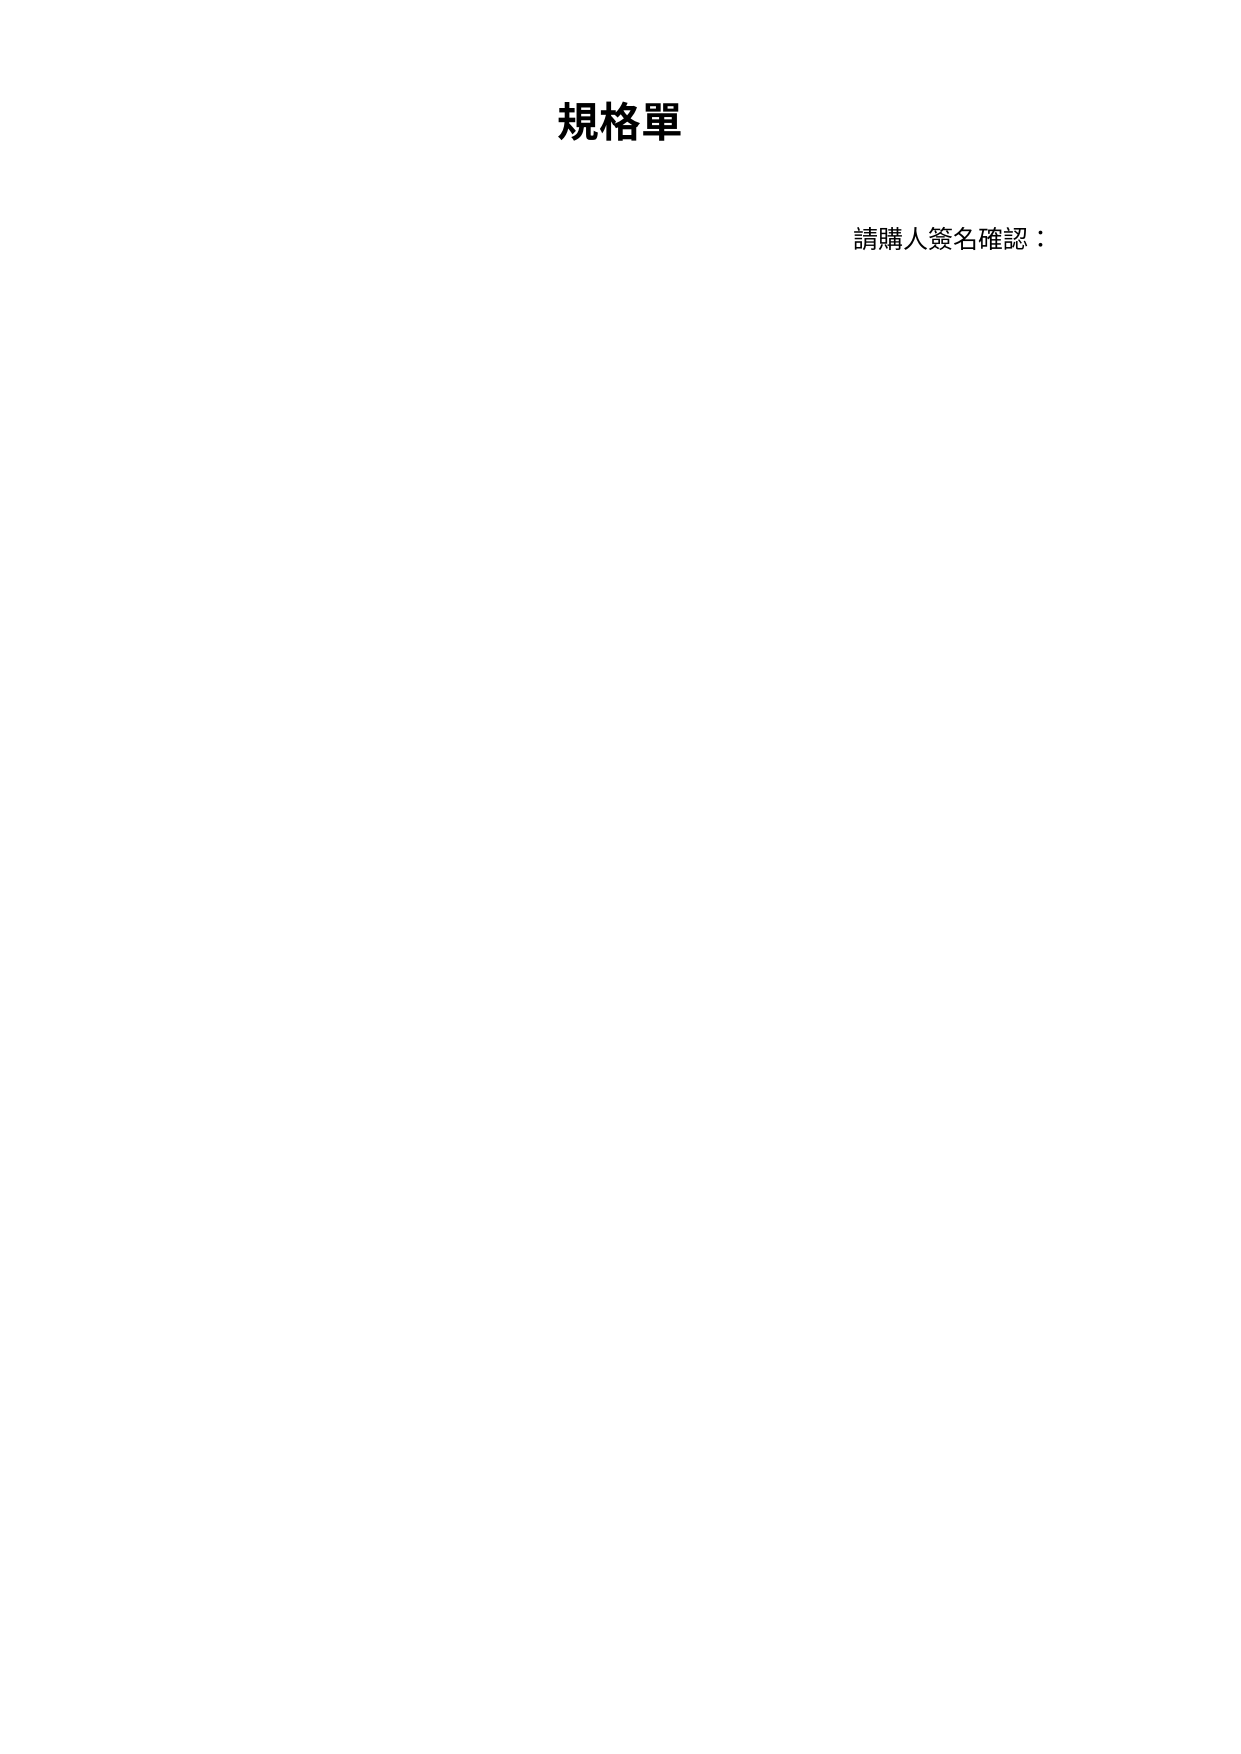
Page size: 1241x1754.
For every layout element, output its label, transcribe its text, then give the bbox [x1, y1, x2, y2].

text 請購人簽名確認： [187, 219, 1053, 256]
